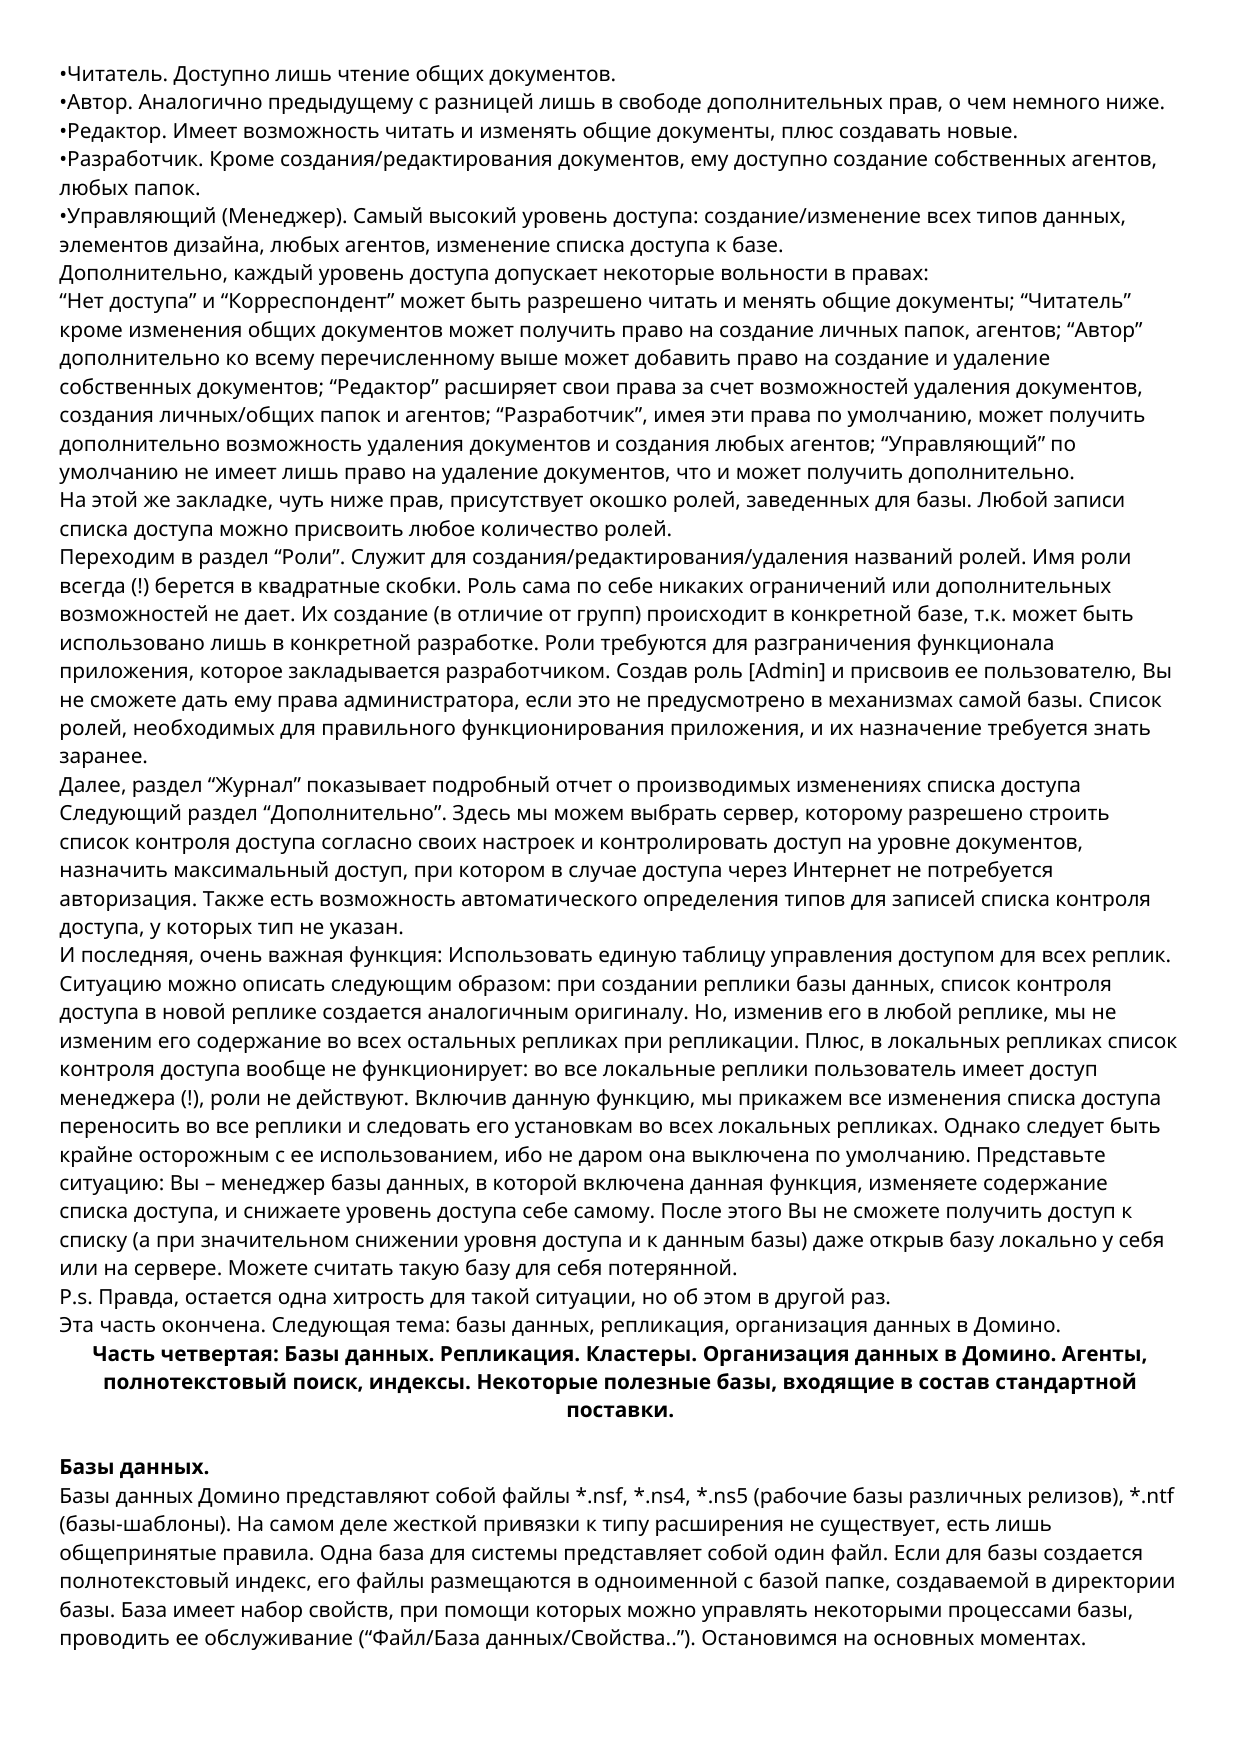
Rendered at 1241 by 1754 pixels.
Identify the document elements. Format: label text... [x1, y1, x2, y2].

text Часть четвертая: Базы данных. Репликация. Кластеры. Организация данных в Домино. Агенты, полнотекстовый поиск, индексы. Некоторые полезные базы, входящие в состав стандартной поставки. [59, 1339, 1181, 1424]
text Базы данных. Базы данных Домино представляют собой файлы *.nsf, *.ns4, *.ns5 (рабочие базы различных релизов), *.ntf (базы-шаблоны). На самом деле жесткой привязки к типу расширения не существует, есть лишь общепринятые правила. Одна база для системы представляет собой один файл. Если для базы создается полнотекстовый индекс, его файлы размещаются в одноименной с базой папке, создаваемой в директории базы. База имеет набор свойств, при помощи которых можно управлять некоторыми процессами базы, проводить ее обслуживание (“Файл/База данных/Свойства..”). Остановимся на основных моментах. [59, 1424, 1181, 1680]
text •Читатель. Доступно лишь чтение общих документов. •Автор. Аналогично предыдущему с разницей лишь в свободе дополнительных прав, о чем немного ниже. •Редактор. Имеет возможность читать и изменять общие документы, плюс создавать новые. •Разработчик. Кроме создания/редактирования документов, ему доступно создание собственных агентов, любых папок. •Управляющий (Менеджер). Самый высокий уровень доступа: создание/изменение всех типов данных, элементов дизайна, любых агентов, изменение списка доступа к базе. Дополнительно, каждый уровень доступа допускает некоторые вольности в правах: “Нет доступа” и “Корреспондент” может быть разрешено читать и менять общие документы; “Читатель” кроме изменения общих документов может получить право на создание личных папок, агентов; “Автор” дополнительно ко всему перечисленному выше может добавить право на создание и удаление собственных документов; “Редактор” расширяет свои права за счет возможностей удаления документов, создания личных/общих папок и агентов; “Разработчик”, имея эти права по умолчанию, может получить дополнительно возможность удаления документов и создания любых агентов; “Управляющий” по умолчанию не имеет лишь право на удаление документов, что и может получить дополнительно. На этой же закладке, чуть ниже прав, присутствует окошко ролей, заведенных для базы. Любой записи списка доступа можно присвоить любое количество ролей. Переходим в раздел “Роли”. Служит для создания/редактирования/удаления названий ролей. Имя роли всегда (!) берется в квадратные скобки. Роль сама по себе никаких ограничений или дополнительных возможностей не дает. Их создание (в отличие от групп) происходит в конкретной базе, т.к. может быть использовано лишь в конкретной разработке. Роли требуются для разграничения функционала приложения, которое закладывается разработчиком. Создав роль [Admin] и присвоив ее пользователю, Вы не сможете дать ему права администратора, если это не предусмотрено в механизмах самой базы. Список ролей, необходимых для правильного функционирования приложения, и их назначение требуется знать заранее. Далее, раздел “Журнал” показывает подробный отчет о производимых изменениях списка доступа Следующий раздел “Дополнительно”. Здесь мы можем выбрать сервер, которому разрешено строить список контроля доступа согласно своих настроек и контролировать доступ на уровне документов, назначить максимальный доступ, при котором в случае доступа через Интернет не потребуется авторизация. Также есть возможность автоматического определения типов для записей списка контроля доступа, у которых тип не указан. И последняя, очень важная функция: Использовать единую таблицу управления доступом для всех реплик. Ситуацию можно описать следующим образом: при создании реплики базы данных, список контроля доступа в новой реплике создается аналогичным оригиналу. Но, изменив его в любой реплике, мы не изменим его содержание во всех остальных репликах при репликации. Плюс, в локальных репликах список контроля доступа вообще не функционирует: во все локальные реплики пользователь имеет доступ менеджера (!), роли не действуют. Включив данную функцию, мы прикажем все изменения списка доступа переносить во все реплики и следовать его установкам во всех локальных репликах. Однако следует быть крайне осторожным с ее использованием, ибо не даром она выключена по умолчанию. Представьте ситуацию: Вы – менеджер базы данных, в которой включена данная функция, изменяете содержание списка доступа, и снижаете уровень доступа себе самому. После этого Вы не сможете получить доступ к списку (а при значительном снижении уровня доступа и к данным базы) даже открыв базу локально у себя или на сервере. Можете считать такую базу для себя потерянной. P.s. Правда, остается одна хитрость для такой ситуации, но об этом в другой раз. Эта часть окончена. Следующая тема: базы данных, репликация, организация данных в Домино. [59, 59, 1181, 1339]
